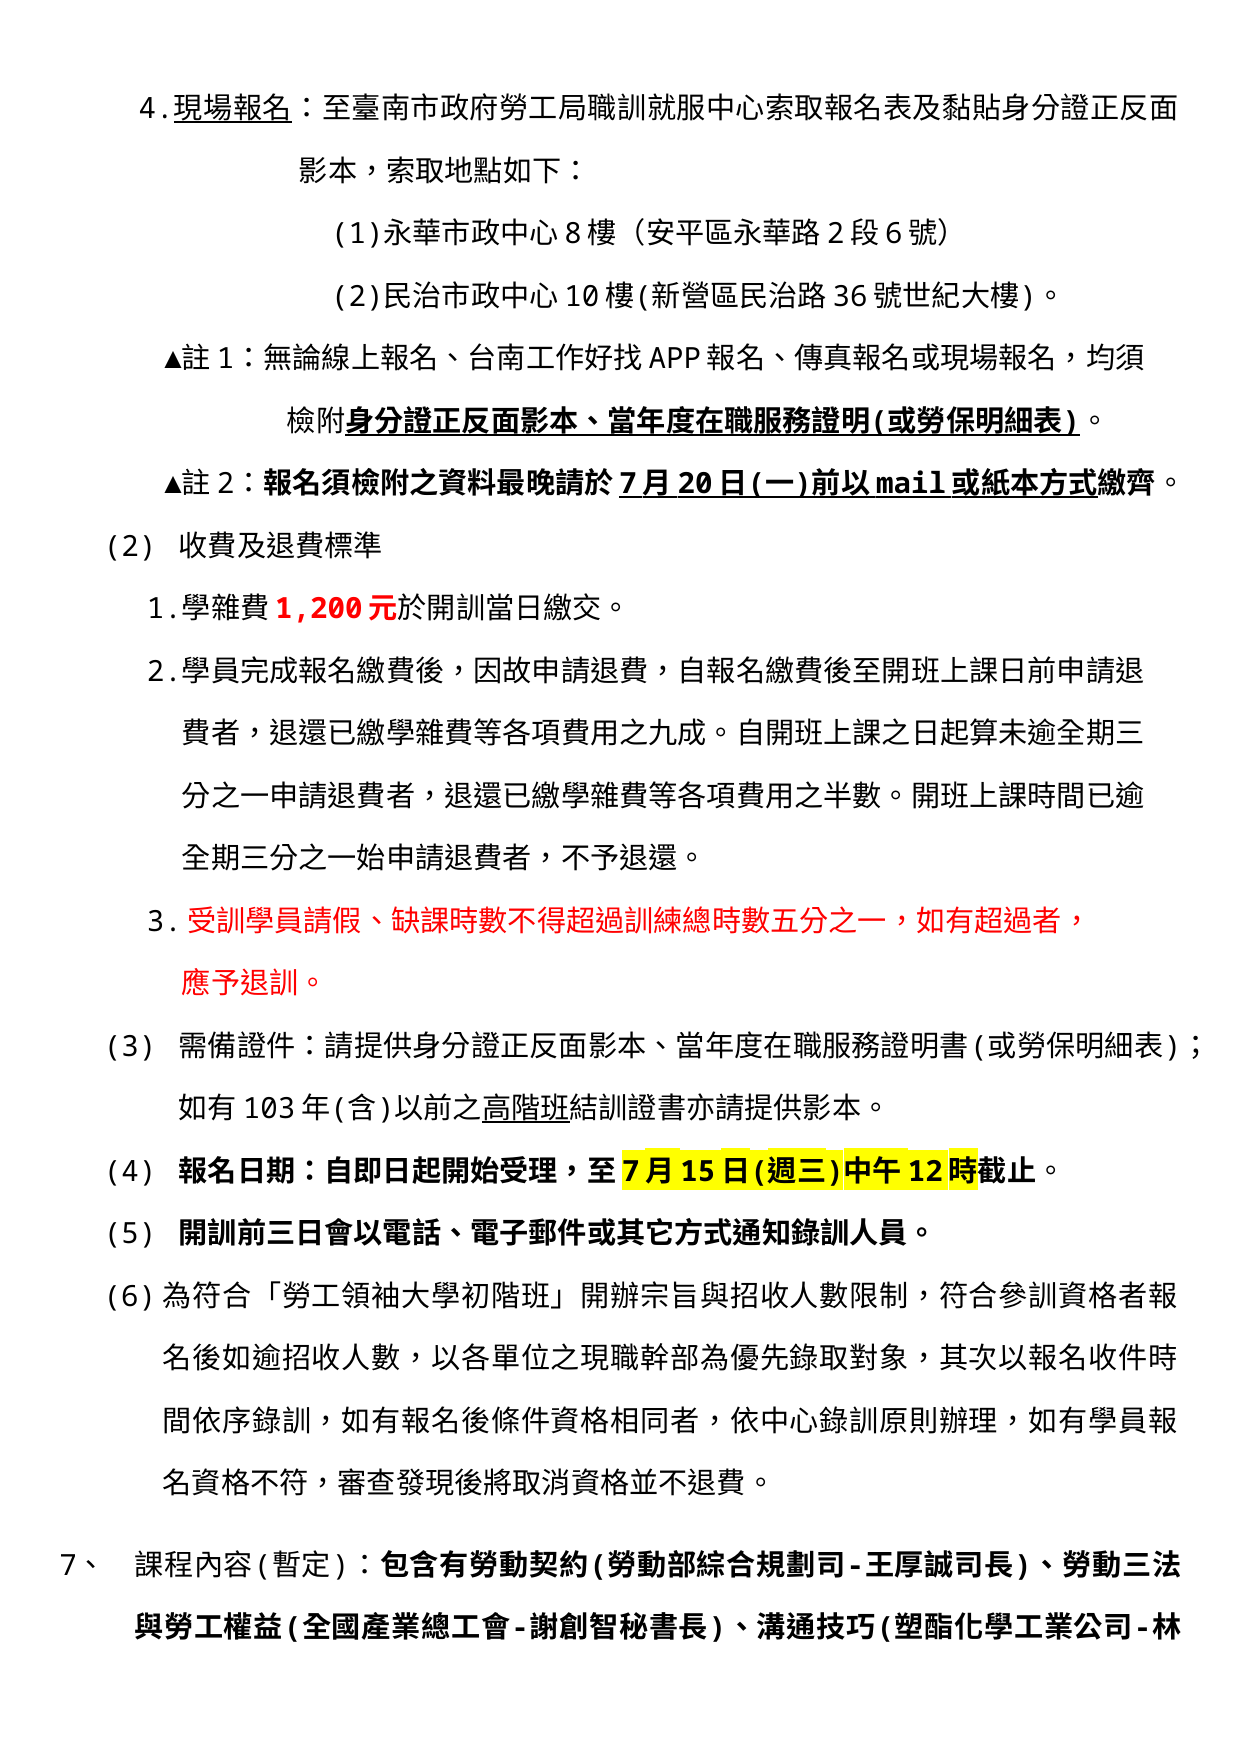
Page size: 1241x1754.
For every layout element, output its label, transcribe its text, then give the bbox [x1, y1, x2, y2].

text (1)永華市政中心8樓（安平區永華路2段6號） [138, 189, 1181, 252]
text 費者，退還已繳學雜費等各項費用之九成。自開班上課之日起算未逾全期三 [59, 689, 1181, 752]
text (2)民治市政中心10樓(新營區民治路36號世紀大樓)。 [138, 252, 1181, 314]
text 全期三分之一始申請退費者，不予退還。 [59, 814, 1181, 877]
list 收費及退費標準 [103, 502, 1181, 564]
text 分之一申請退費者，退還已繳學雜費等各項費用之半數。開班上課時間已逾 [59, 752, 1181, 814]
list 開訓前三日會以電話、電子郵件或其它方式通知錄訓人員。 [103, 1189, 1181, 1252]
list 報名日期：自即日起開始受理，至7月15日(週三)中午12時截止。 [103, 1127, 1181, 1189]
list 為符合「勞工領袖大學初階班」開辦宗旨與招收人數限制，符合參訓資格者報名後如逾招收人數，以各單位之現職幹部為優先錄取對象，其次以報名收件時間依序錄訓，如有報名後條件資格相同者，依中心錄訓原則辦理，如有學員報名資格不符，審查發現後將取消資格並不退費。 [103, 1252, 1181, 1502]
list 課程內容(暫定)：包含有勞動契約(勞動部綜合規劃司-王厚誠司長)、勞動三法與勞工權益(全國產業總工會-謝創智秘書長)、溝通技巧(塑酯化學工業公司-林 [59, 1521, 1181, 1646]
text ▲註2：報名須檢附之資料最晚請於7月20日(一)前以mail或紙本方式繳齊。 [59, 439, 1181, 502]
text ▲註1：無論線上報名、台南工作好找APP報名、傳真報名或現場報名，均須 [59, 314, 1181, 377]
text 應予退訓。 [59, 939, 1181, 1002]
text 4.現場報名：至臺南市政府勞工局職訓就服中心索取報名表及黏貼身分證正反面影本，索取地點如下： [138, 64, 1181, 189]
text 檢附身分證正反面影本、當年度在職服務證明(或勞保明細表)。 [59, 377, 1181, 439]
text 1.學雜費1,200元於開訓當日繳交。 [59, 564, 1181, 627]
list 需備證件：請提供身分證正反面影本、當年度在職服務證明書(或勞保明細表)；如有103年(含)以前之高階班結訓證書亦請提供影本。 [103, 1002, 1181, 1127]
text 2.學員完成報名繳費後，因故申請退費，自報名繳費後至開班上課日前申請退 [59, 627, 1181, 689]
text 3. 受訓學員請假、缺課時數不得超過訓練總時數五分之一，如有超過者， [59, 877, 1181, 939]
